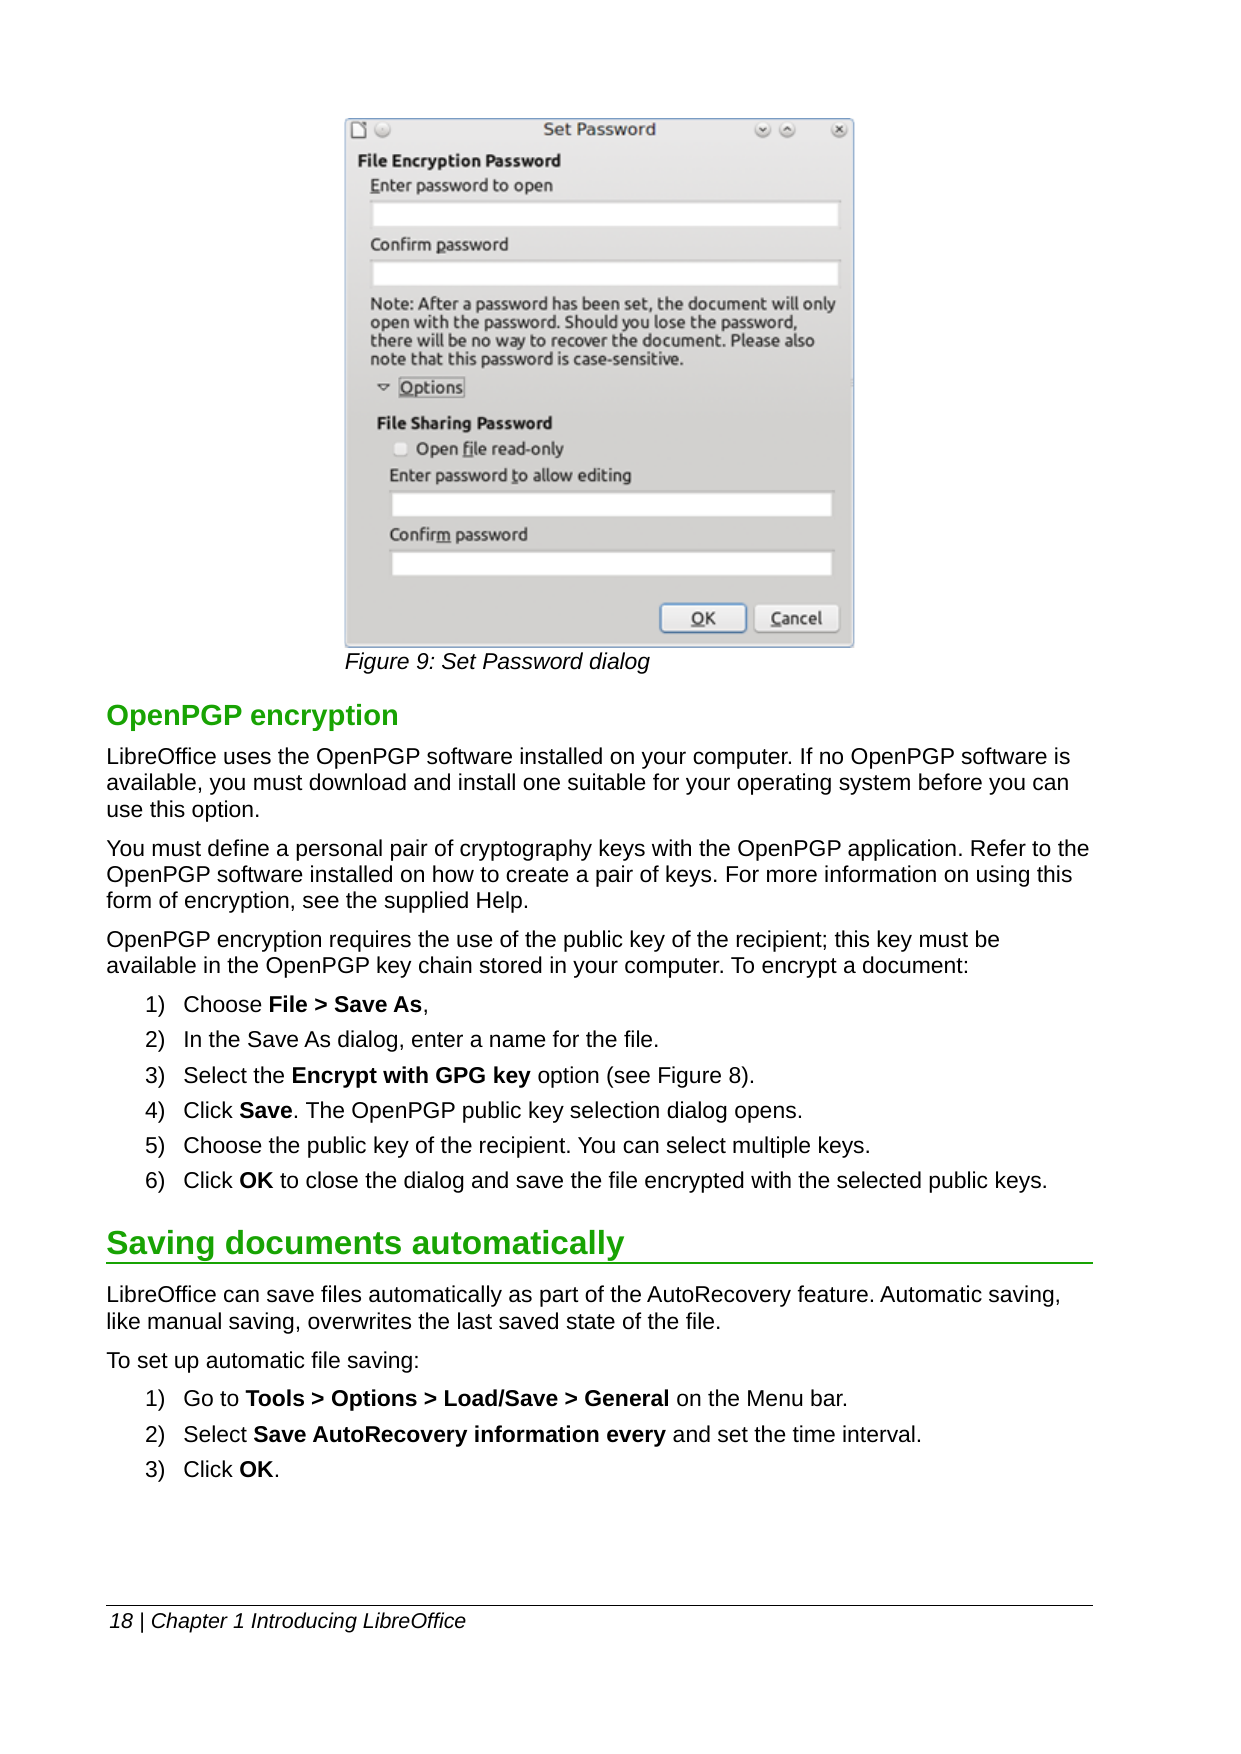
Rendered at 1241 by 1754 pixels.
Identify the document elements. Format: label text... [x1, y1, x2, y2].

list Click OK to close the dialog and save the file encrypted with the selected public keys. [165, 1167, 1093, 1194]
list Select the Encrypt with GPG key option (see Figure 8). [165, 1062, 1093, 1088]
text You must define a personal pair of cryptography keys with the OpenPGP application. Refer to the OpenPGP software installed on how to create a pair of keys. For more information on using this form of encryption, see the supplied Help. [106, 834, 1093, 913]
list Click OK. [165, 1456, 1093, 1482]
list Choose File > Save As, [165, 991, 1093, 1018]
list Select Save AutoRecovery information every and set the time interval. [165, 1421, 1093, 1447]
list Click Save. The OpenPGP public key selection dialog opens. [165, 1097, 1093, 1123]
text LibreOffice can save files automatically as part of the AutoRecovery feature. Automatic saving, like manual saving, overwrites the last saved state of the file. [106, 1281, 1093, 1334]
text To set up automatic file saving: [106, 1347, 1093, 1373]
text Figure 9: Set Password dialog [344, 648, 854, 674]
list Choose the public key of the recipient. You can select multiple keys. [165, 1132, 1093, 1158]
subtitle Saving documents automatically [106, 1223, 1093, 1262]
list Go to Tools > Options > Load/Save > General on the Menu bar. [165, 1385, 1093, 1412]
subtitle OpenPGP encryption [106, 698, 1093, 731]
picture [344, 118, 855, 648]
list In the Save As dialog, enter a name for the file. [165, 1026, 1093, 1053]
text OpenPGP encryption requires the use of the public key of the recipient; this key must be available in the OpenPGP key chain stored in your computer. To encrypt a document: [106, 926, 1093, 979]
text LibreOffice uses the OpenPGP software installed on your computer. If no OpenPGP software is available, you must download and install one suitable for your operating system before you can use this option. [106, 743, 1093, 822]
